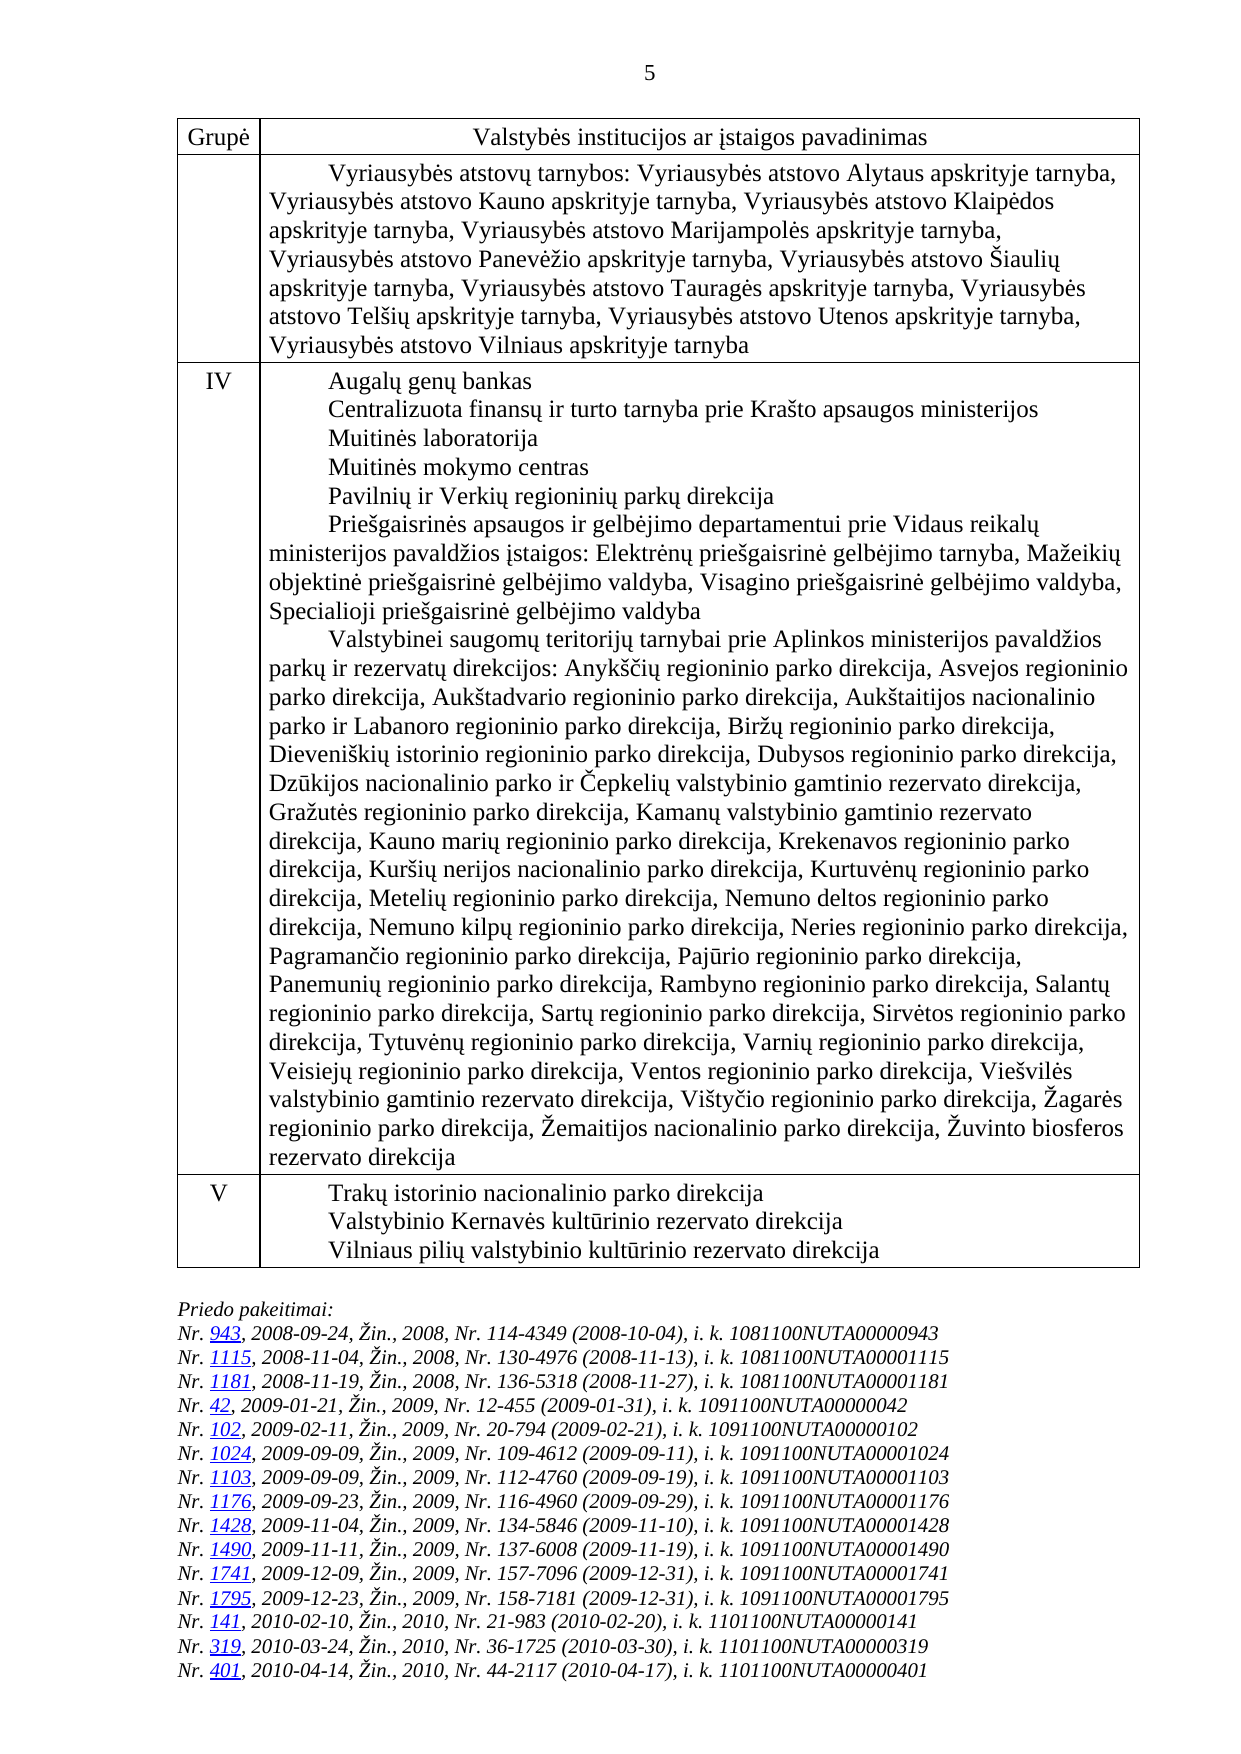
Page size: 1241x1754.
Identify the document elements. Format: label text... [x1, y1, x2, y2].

text Nr. 943, 2008-09-24, Žin., 2008, Nr. 114-4349 (2008-10-04), i. k. 1081100NUTA00000943 [177, 1321, 1122, 1345]
table_cell Vyriausybės atstovų tarnybos: Vyriausybės atstovo Alytaus apskrityje tarnyba, Vyriausybės atstovo Kauno apskrityje tarnyba, Vyriausybės atstovo Klaipėdos apskrityje tarnyba, Vyriausybės atstovo Marijampolės apskrityje tarnyba, Vyriausybės atstovo Panevėžio apskrityje tarnyba, Vyriausybės atstovo Šiaulių apskrityje tarnyba, Vyriausybės atstovo Tauragės apskrityje tarnyba, Vyriausybės atstovo Telšių apskrityje tarnyba, Vyriausybės atstovo Utenos apskrityje tarnyba, Vyriausybės atstovo Vilniaus apskrityje tarnyba [261, 155, 1139, 362]
text Nr. 1181, 2008-11-19, Žin., 2008, Nr. 136-5318 (2008-11-27), i. k. 1081100NUTA00001181 [177, 1369, 1122, 1393]
text Nr. 1795, 2009-12-23, Žin., 2009, Nr. 158-7181 (2009-12-31), i. k. 1091100NUTA00001795 [177, 1585, 1122, 1609]
table_cell IV [178, 363, 259, 1174]
text Nr. 1176, 2009-09-23, Žin., 2009, Nr. 116-4960 (2009-09-29), i. k. 1091100NUTA00001176 [177, 1489, 1122, 1513]
text Nr. 1115, 2008-11-04, Žin., 2008, Nr. 130-4976 (2008-11-13), i. k. 1081100NUTA00001115 [177, 1345, 1122, 1369]
text Priedo pakeitimai: [177, 1297, 1122, 1321]
text Nr. 102, 2009-02-11, Žin., 2009, Nr. 20-794 (2009-02-21), i. k. 1091100NUTA00000102 [177, 1417, 1122, 1441]
table_cell V [178, 1175, 259, 1267]
text Nr. 1024, 2009-09-09, Žin., 2009, Nr. 109-4612 (2009-09-11), i. k. 1091100NUTA00001024 [177, 1441, 1122, 1465]
text Nr. 319, 2010-03-24, Žin., 2010, Nr. 36-1725 (2010-03-30), i. k. 1101100NUTA00000319 [177, 1633, 1122, 1658]
text Nr. 1103, 2009-09-09, Žin., 2009, Nr. 112-4760 (2009-09-19), i. k. 1091100NUTA00001103 [177, 1465, 1122, 1489]
text Nr. 141, 2010-02-10, Žin., 2010, Nr. 21-983 (2010-02-20), i. k. 1101100NUTA00000141 [177, 1609, 1122, 1633]
table_cell Trakų istorinio nacionalinio parko direkcija Valstybinio Kernavės kultūrinio rezervato direkcija Vilniaus pilių valstybinio kultūrinio rezervato direkcija [261, 1175, 1139, 1267]
table_cell Augalų genų bankas Centralizuota finansų ir turto tarnyba prie Krašto apsaugos ministerijos Muitinės laboratorija Muitinės mokymo centras Pavilnių ir Verkių regioninių parkų direkcija Priešgaisrinės apsaugos ir gelbėjimo departamentui prie Vidaus reikalų ministerijos pavaldžios įstaigos: Elektrėnų priešgaisrinė gelbėjimo tarnyba, Mažeikių objektinė priešgaisrinė gelbėjimo valdyba, Visagino priešgaisrinė gelbėjimo valdyba, Specialioji priešgaisrinė gelbėjimo valdyba Valstybinei saugomų teritorijų tarnybai prie Aplinkos ministerijos pavaldžios parkų ir rezervatų direkcijos: Anykščių regioninio parko direkcija, Asvejos regioninio parko direkcija, Aukštadvario regioninio parko direkcija, Aukštaitijos nacionalinio parko ir Labanoro regioninio parko direkcija, Biržų regioninio parko direkcija, Dieveniškių istorinio regioninio parko direkcija, Dubysos regioninio parko direkcija, Dzūkijos nacionalinio parko ir Čepkelių valstybinio gamtinio rezervato direkcija, Gražutės regioninio parko direkcija, Kamanų valstybinio gamtinio rezervato direkcija, Kauno marių regioninio parko direkcija, Krekenavos regioninio parko direkcija, Kuršių nerijos nacionalinio parko direkcija, Kurtuvėnų regioninio parko direkcija, Metelių regioninio parko direkcija, Nemuno deltos regioninio parko direkcija, Nemuno kilpų regioninio parko direkcija, Neries regioninio parko direkcija, Pagramančio regioninio parko direkcija, Pajūrio regioninio parko direkcija, Panemunių regioninio parko direkcija, Rambyno regioninio parko direkcija, Salantų regioninio parko direkcija, Sartų regioninio parko direkcija, Sirvėtos regioninio parko direkcija, Tytuvėnų regioninio parko direkcija, Varnių regioninio parko direkcija, Veisiejų regioninio parko direkcija, Ventos regioninio parko direkcija, Viešvilės valstybinio gamtinio rezervato direkcija, Vištyčio regioninio parko direkcija, Žagarės regioninio parko direkcija, Žemaitijos nacionalinio parko direkcija, Žuvinto biosferos rezervato direkcija [261, 363, 1139, 1174]
text Nr. 1428, 2009-11-04, Žin., 2009, Nr. 134-5846 (2009-11-10), i. k. 1091100NUTA00001428 [177, 1513, 1122, 1537]
table_header Grupė [178, 119, 259, 154]
table_cell [178, 155, 259, 362]
text Nr. 1490, 2009-11-11, Žin., 2009, Nr. 137-6008 (2009-11-19), i. k. 1091100NUTA00001490 [177, 1537, 1122, 1561]
text Nr. 42, 2009-01-21, Žin., 2009, Nr. 12-455 (2009-01-31), i. k. 1091100NUTA00000042 [177, 1393, 1122, 1417]
text Nr. 1741, 2009-12-09, Žin., 2009, Nr. 157-7096 (2009-12-31), i. k. 1091100NUTA00001741 [177, 1561, 1122, 1585]
text Nr. 401, 2010-04-14, Žin., 2010, Nr. 44-2117 (2010-04-17), i. k. 1101100NUTA00000401 [177, 1658, 1122, 1682]
table_header Valstybės institucijos ar įstaigos pavadinimas [261, 119, 1139, 154]
